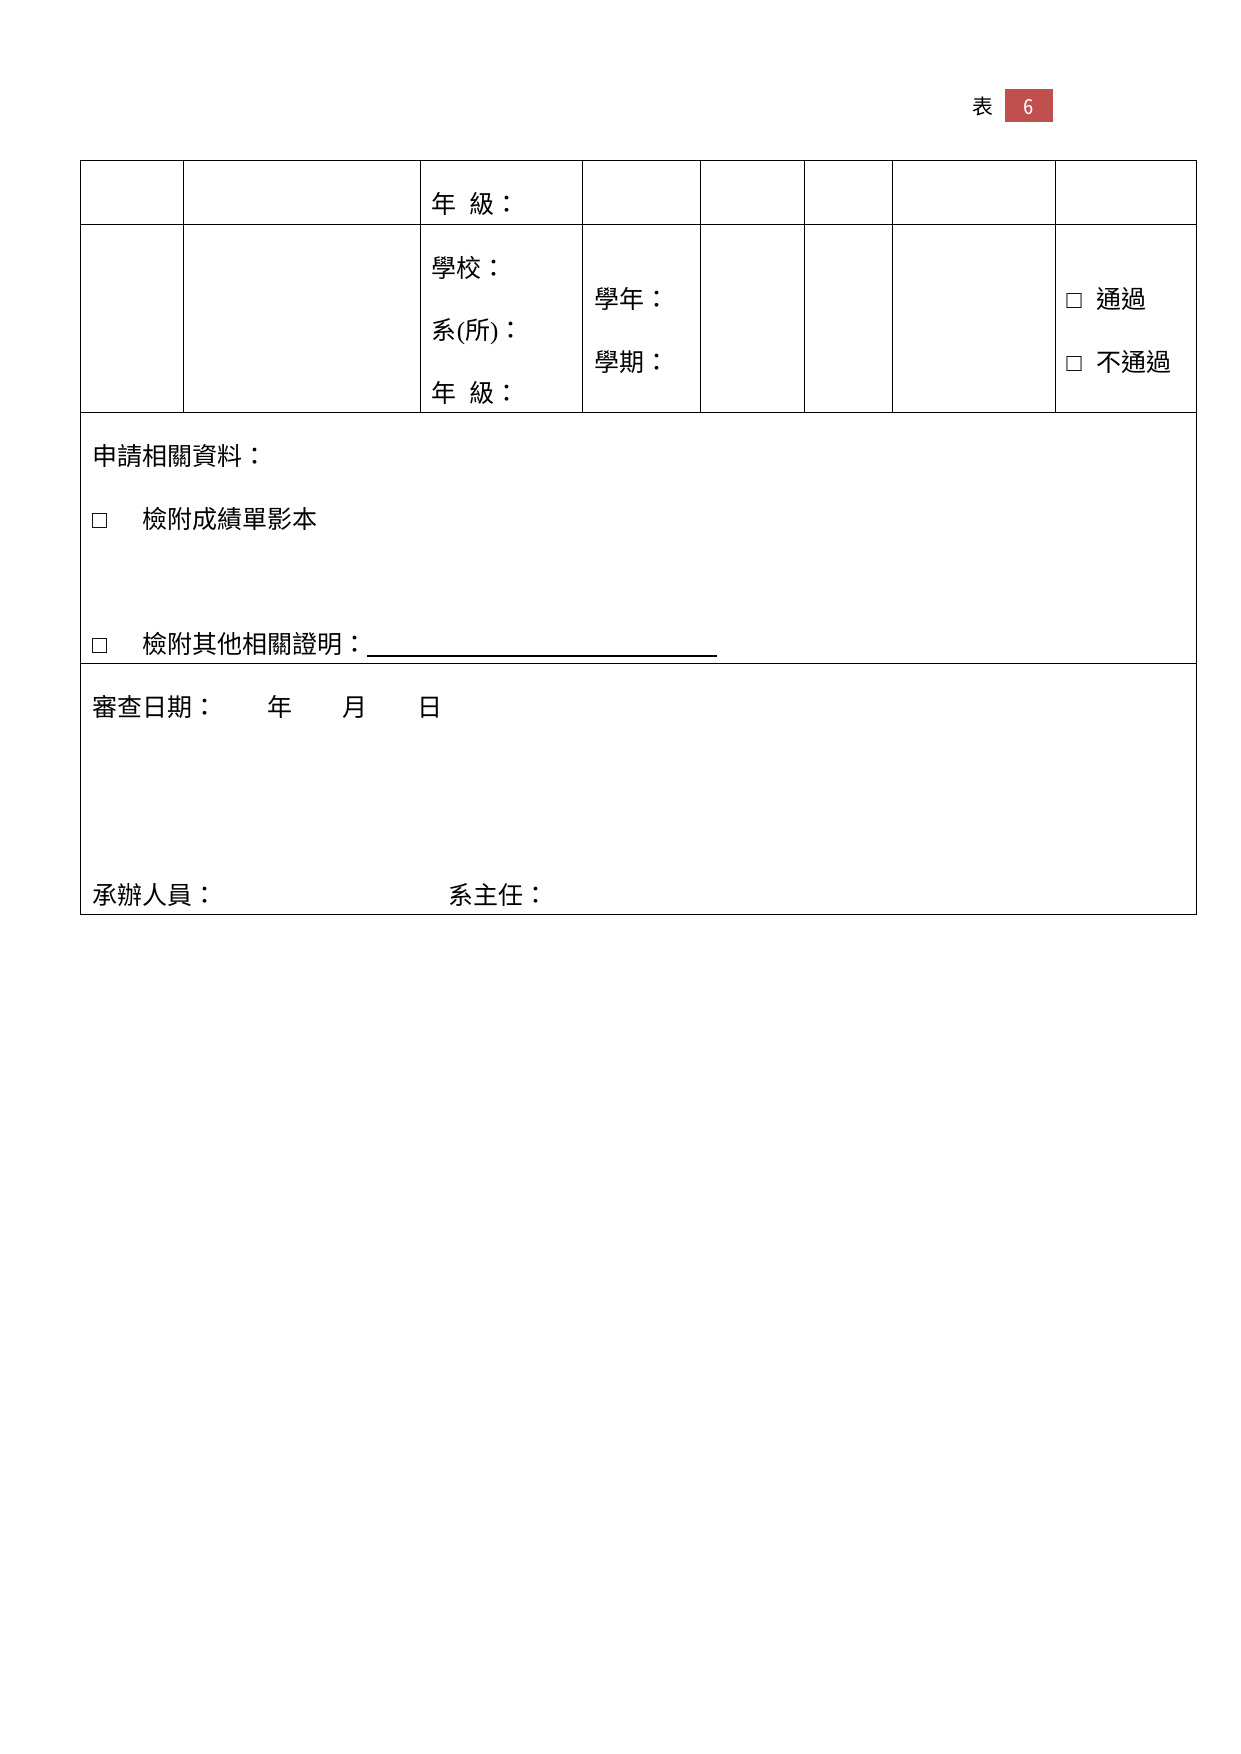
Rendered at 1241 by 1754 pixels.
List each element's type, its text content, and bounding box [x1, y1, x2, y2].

table_cell 申請相關資料： 檢附成績單影本 檢附其他相關證明： [81, 413, 1196, 663]
table_cell [893, 161, 1055, 224]
table_cell 審查日期： 年 月 日 承辦人員： 系主任： [81, 664, 1196, 914]
table_cell [184, 161, 420, 224]
table_cell [1056, 161, 1196, 224]
table_cell [81, 161, 183, 224]
table_cell [701, 161, 804, 224]
table_cell 學校： 系(所)： 年 級： [421, 225, 582, 412]
table_cell [893, 225, 1055, 412]
table_cell [184, 225, 420, 412]
table_cell [805, 161, 892, 224]
table_cell [701, 225, 804, 412]
table_cell 學年： 學期： [583, 225, 700, 412]
table_cell □ 通過 □ 不通過 [1056, 225, 1196, 412]
table_cell [805, 225, 892, 412]
table_cell 年 級： [421, 161, 582, 224]
table_cell [81, 225, 183, 412]
table_cell [583, 161, 700, 224]
